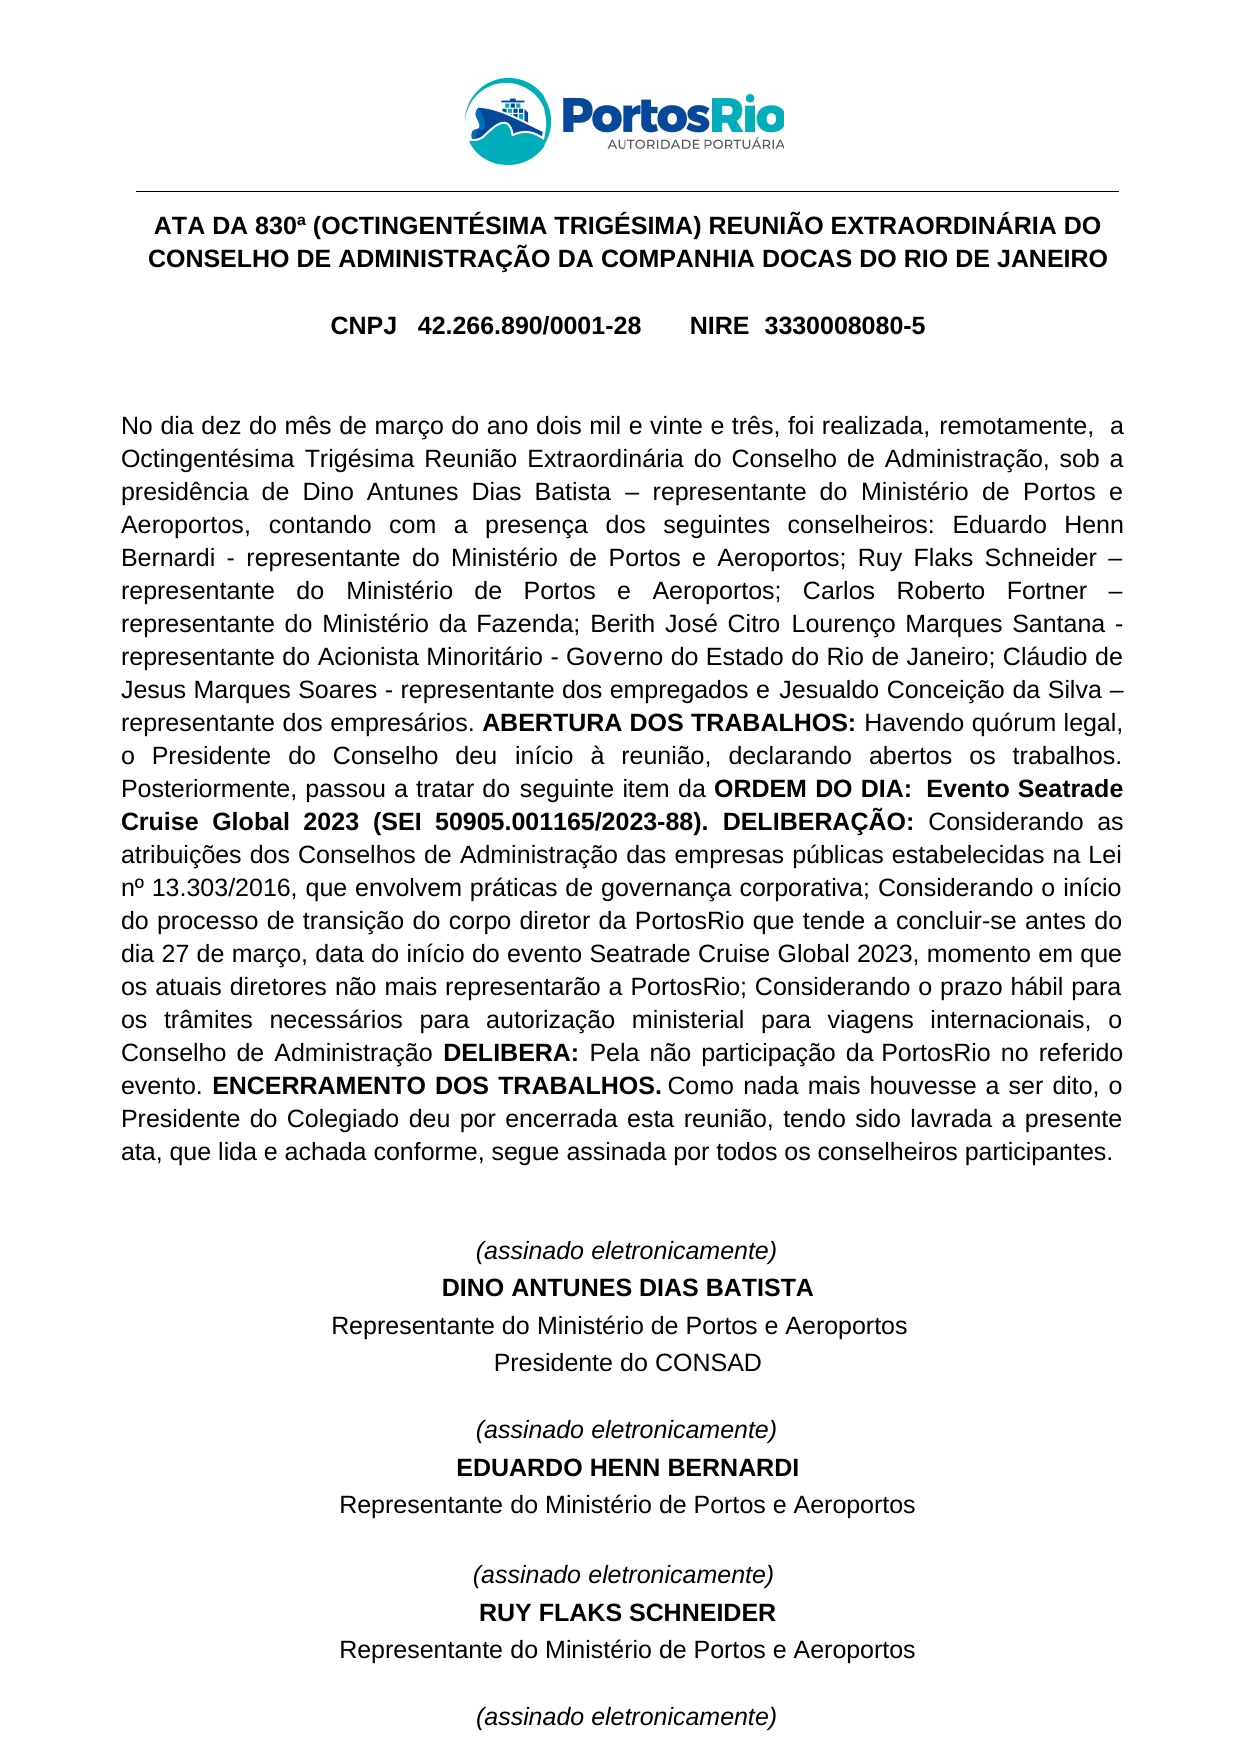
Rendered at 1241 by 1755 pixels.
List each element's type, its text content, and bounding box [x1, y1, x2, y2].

text (assinado eletronicamente) [122, 1560, 1128, 1589]
subtitle DINO ANTUNES DIAS BATISTA [121, 1273, 1134, 1302]
text Representante do Ministério de Portos e Aeroportos [121, 1311, 1125, 1339]
text Representante do Ministério de Portos e Aeroportos [122, 1490, 1133, 1519]
text No dia dez do mês de março do ano dois mil e vinte e três, foi realizada, remotamente, a Octingentésima Trigésima Reunião Extraordinária do Conselho de Administração, sob a presidência de Dino Antunes Dias Batista – representante do Ministério de Portos e Aeroportos, contando com a presença dos seguintes conselheiros: Eduardo Henn Bernardi - representante do Ministério de Portos e Aeroportos; Ruy Flaks Schneider – representante do Ministério de Portos e Aeroportos; Carlos Roberto Fortner – representante do Ministério da Fazenda; Berith José Citro Lourenço Marques Santana - representante do Acionista Minoritário - Governo do Estado do Rio de Janeiro; Cláudio de Jesus Marques Soares - representante dos empregados e Jesualdo Conceição da Silva – representante dos empresários. ABERTURA DOS TRABALHOS: Havendo quórum legal, o Presidente do Conselho deu início à reunião, declarando abertos os trabalhos. Posteriormente, passou a tratar do seguinte item da ORDEM DO DIA: Evento Seatrade Cruise Global 2023 (SEI 50905.001165/2023-88). DELIBERAÇÃO: Considerando as atribuições dos Conselhos de Administração das empresas públicas estabelecidas na Lei nº 13.303/2016, que envolvem práticas de governança corporativa; Considerando o início do processo de transição do corpo diretor da PortosRio que tende a concluir-se antes do dia 27 de março, data do início do evento Seatrade Cruise Global 2023, momento em que os atuais diretores não mais representarão a PortosRio; Considerando o prazo hábil para os trâmites necessários para autorização ministerial para viagens internacionais, o Conselho de Administração DELIBERA: Pela não participação da PortosRio no referido evento. ENCERRAMENTO DOS TRABALHOS. Como nada mais houvesse a ser dito, o Presidente do Colegiado deu por encerrada esta reunião, tendo sido lavrada a presente ata, que lida e achada conforme, segue assinada por todos os conselheiros participantes. [121, 411, 1124, 1166]
subtitle ATA DA 830ª (OCTINGENTÉSIMA TRIGÉSIMA) REUNIÃO EXTRAORDINÁRIA DO CONSELHO DE ADMINISTRAÇÃO DA COMPANHIA DOCAS DO RIO DE JANEIRO [121, 211, 1134, 273]
text (assinado eletronicamente) [121, 1702, 1134, 1730]
text Representante do Ministério de Portos e Aeroportos [122, 1635, 1133, 1664]
subtitle EDUARDO HENN BERNARDI [121, 1453, 1134, 1482]
text CNPJ 42.266.890/0001-28 NIRE 3330008080-5 [122, 311, 1134, 339]
subtitle RUY FLAKS SCHNEIDER [122, 1598, 1133, 1627]
text Presidente do CONSAD [376, 1348, 880, 1377]
text (assinado eletronicamente) [121, 1236, 1134, 1265]
text (assinado eletronicamente) [121, 1416, 1134, 1444]
